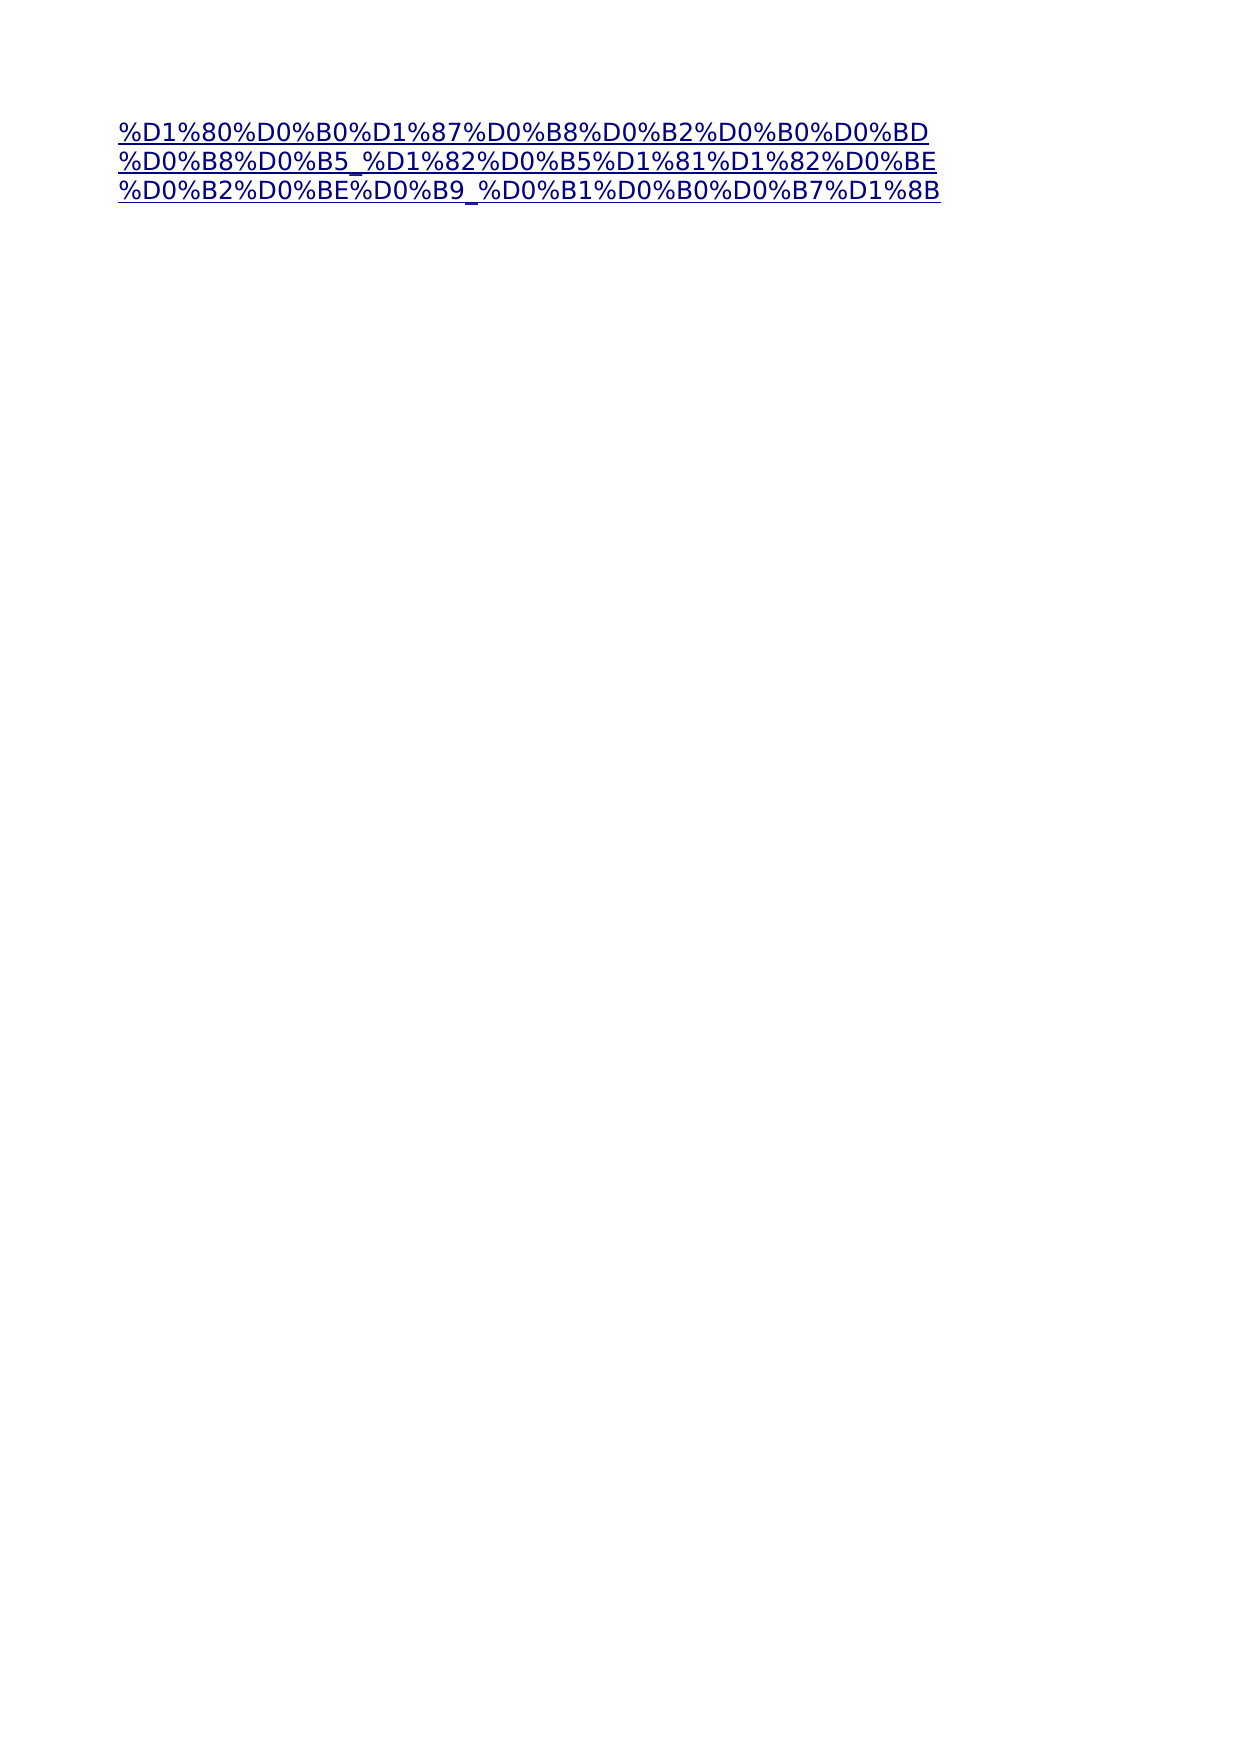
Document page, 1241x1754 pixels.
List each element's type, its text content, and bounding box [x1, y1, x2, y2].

text %D1%80%D0%B0%D1%87%D0%B8%D0%B2%D0%B0%D0%BD%D0%B8%D0%B5_%D1%82%D0%B5%D1%81%D1%82%D0%BE%D0%B2%D0%BE%D0%B9_%D0%B1%D0%B0%D0%B7%D1%8B [118, 118, 1122, 206]
